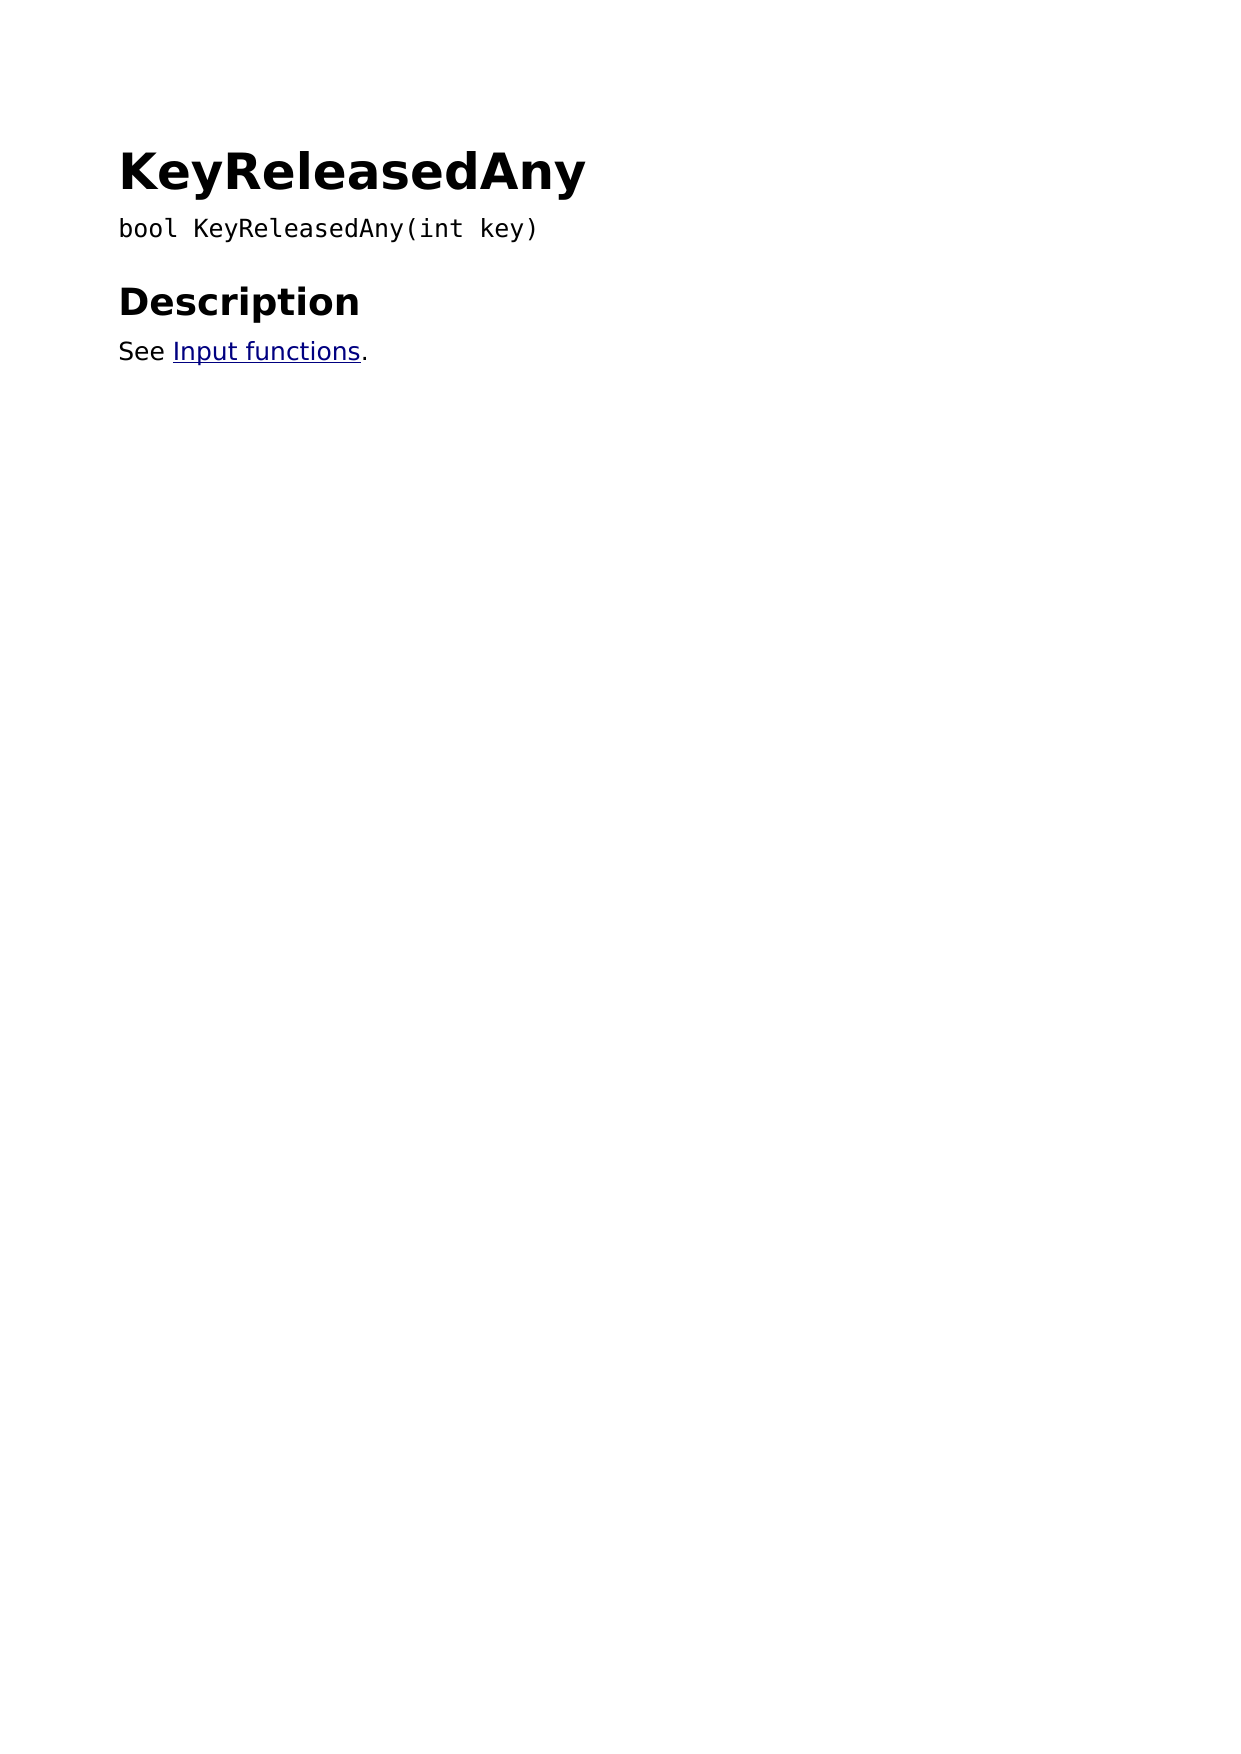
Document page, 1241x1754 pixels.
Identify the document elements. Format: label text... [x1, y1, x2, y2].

text See Input functions. [118, 337, 1122, 366]
subtitle Description [118, 281, 1122, 324]
subtitle KeyReleasedAny [118, 143, 1122, 201]
text bool KeyReleasedAny(int key) [118, 214, 1122, 243]
